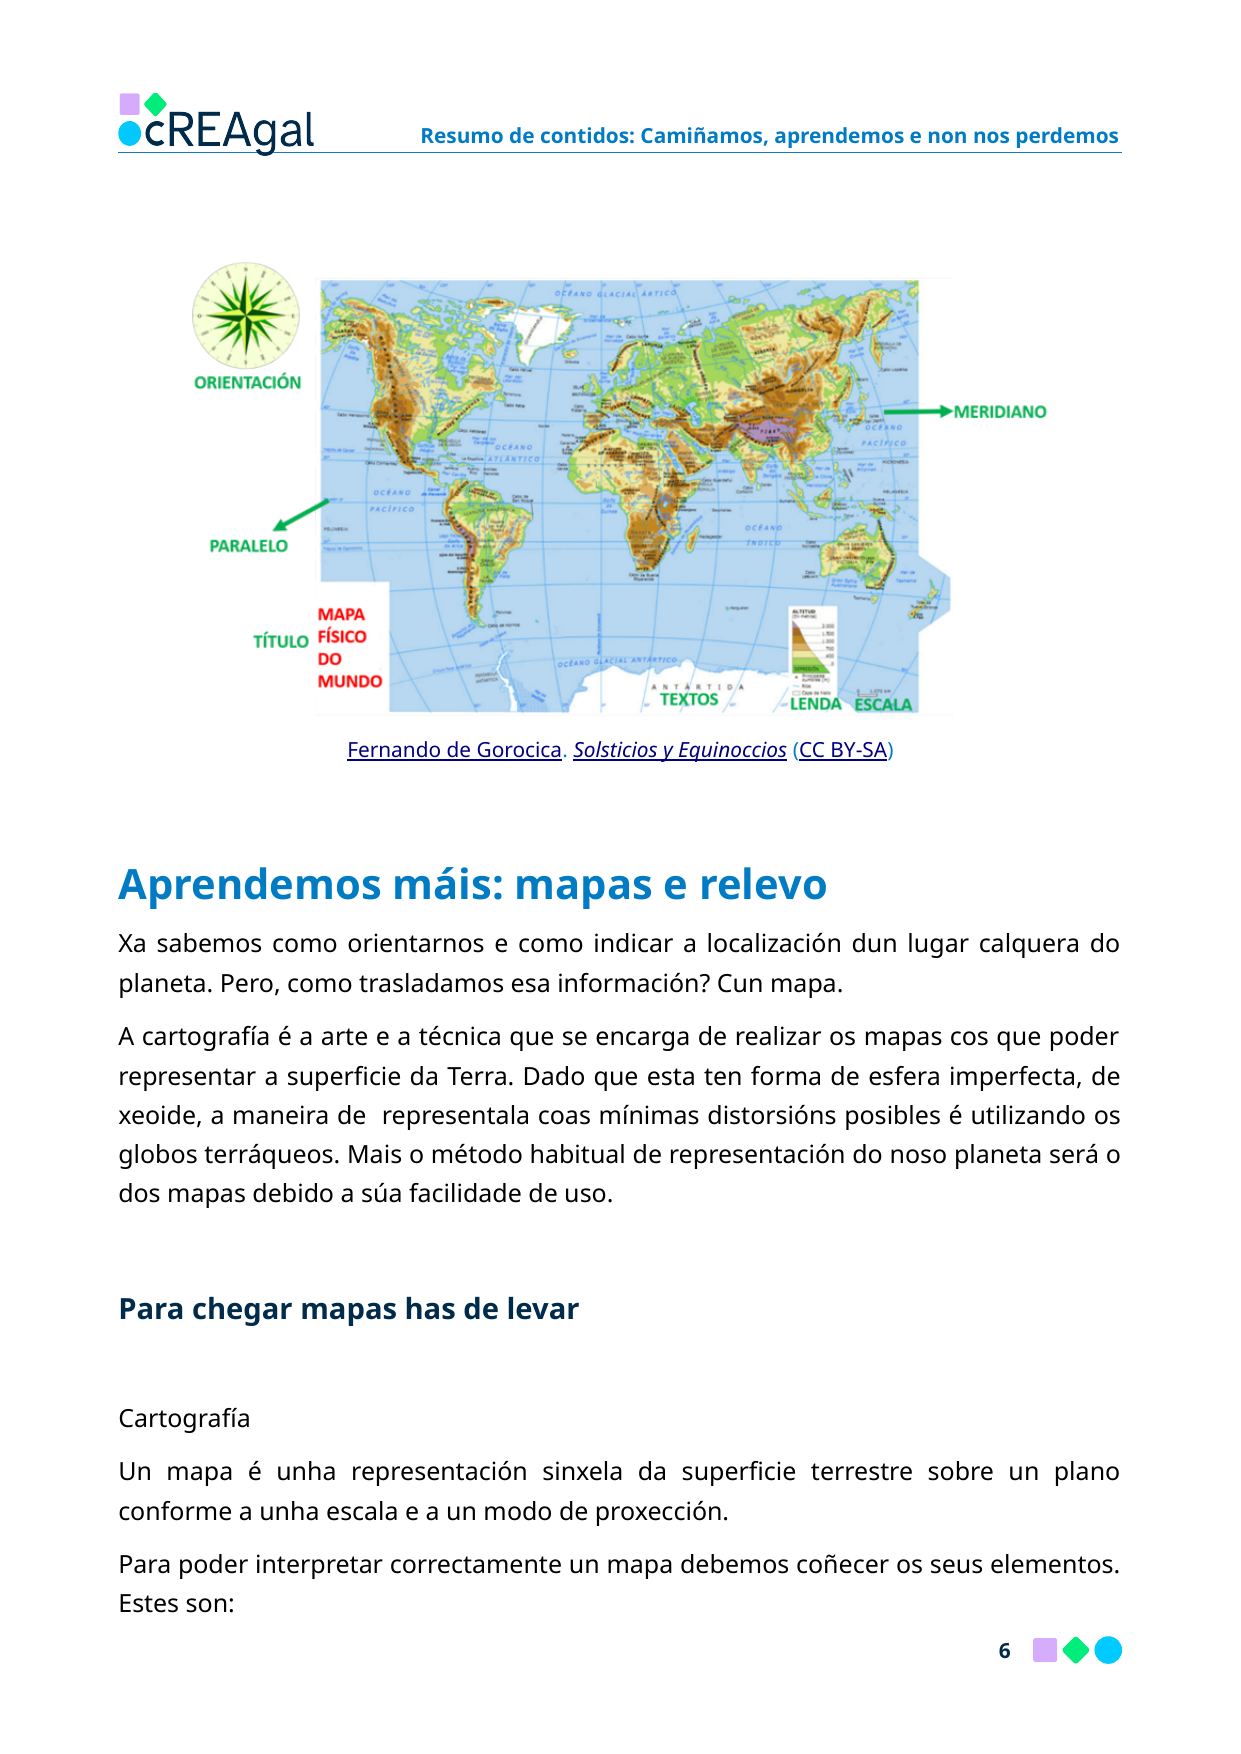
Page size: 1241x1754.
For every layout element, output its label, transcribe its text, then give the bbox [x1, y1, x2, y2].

text A cartografía é a arte e a técnica que se encarga de realizar os mapas cos que poder representar a superficie da Terra. Dado que esta ten forma de esfera imperfecta, de xeoide, a maneira de representala coas mínimas distorsións posibles é utilizando os globos terráqueos. Mais o método habitual de representación do noso planeta será o dos mapas debido a súa facilidade de uso. [118, 1019, 1122, 1210]
subtitle Para chegar mapas has de levar [118, 1288, 1122, 1328]
picture [118, 93, 314, 156]
picture [183, 262, 1058, 727]
text Cartografía [118, 1400, 1122, 1434]
text Fernando de Gorocica. Solsticios y Equinoccios (CC BY-SA) [118, 422, 1122, 764]
subtitle Aprendemos máis: mapas e relevo [118, 854, 1122, 911]
text Para poder interpretar correctamente un mapa debemos coñecer os seus elementos. Estes son: [118, 1547, 1122, 1620]
text Xa sabemos como orientarnos e como indicar a localización dun lugar calquera do planeta. Pero, como trasladamos esa información? Cun mapa. [118, 926, 1122, 999]
text Un mapa é unha representación sinxela da superficie terrestre sobre un plano conforme a unha escala e a un modo de proxección. [118, 1454, 1122, 1527]
